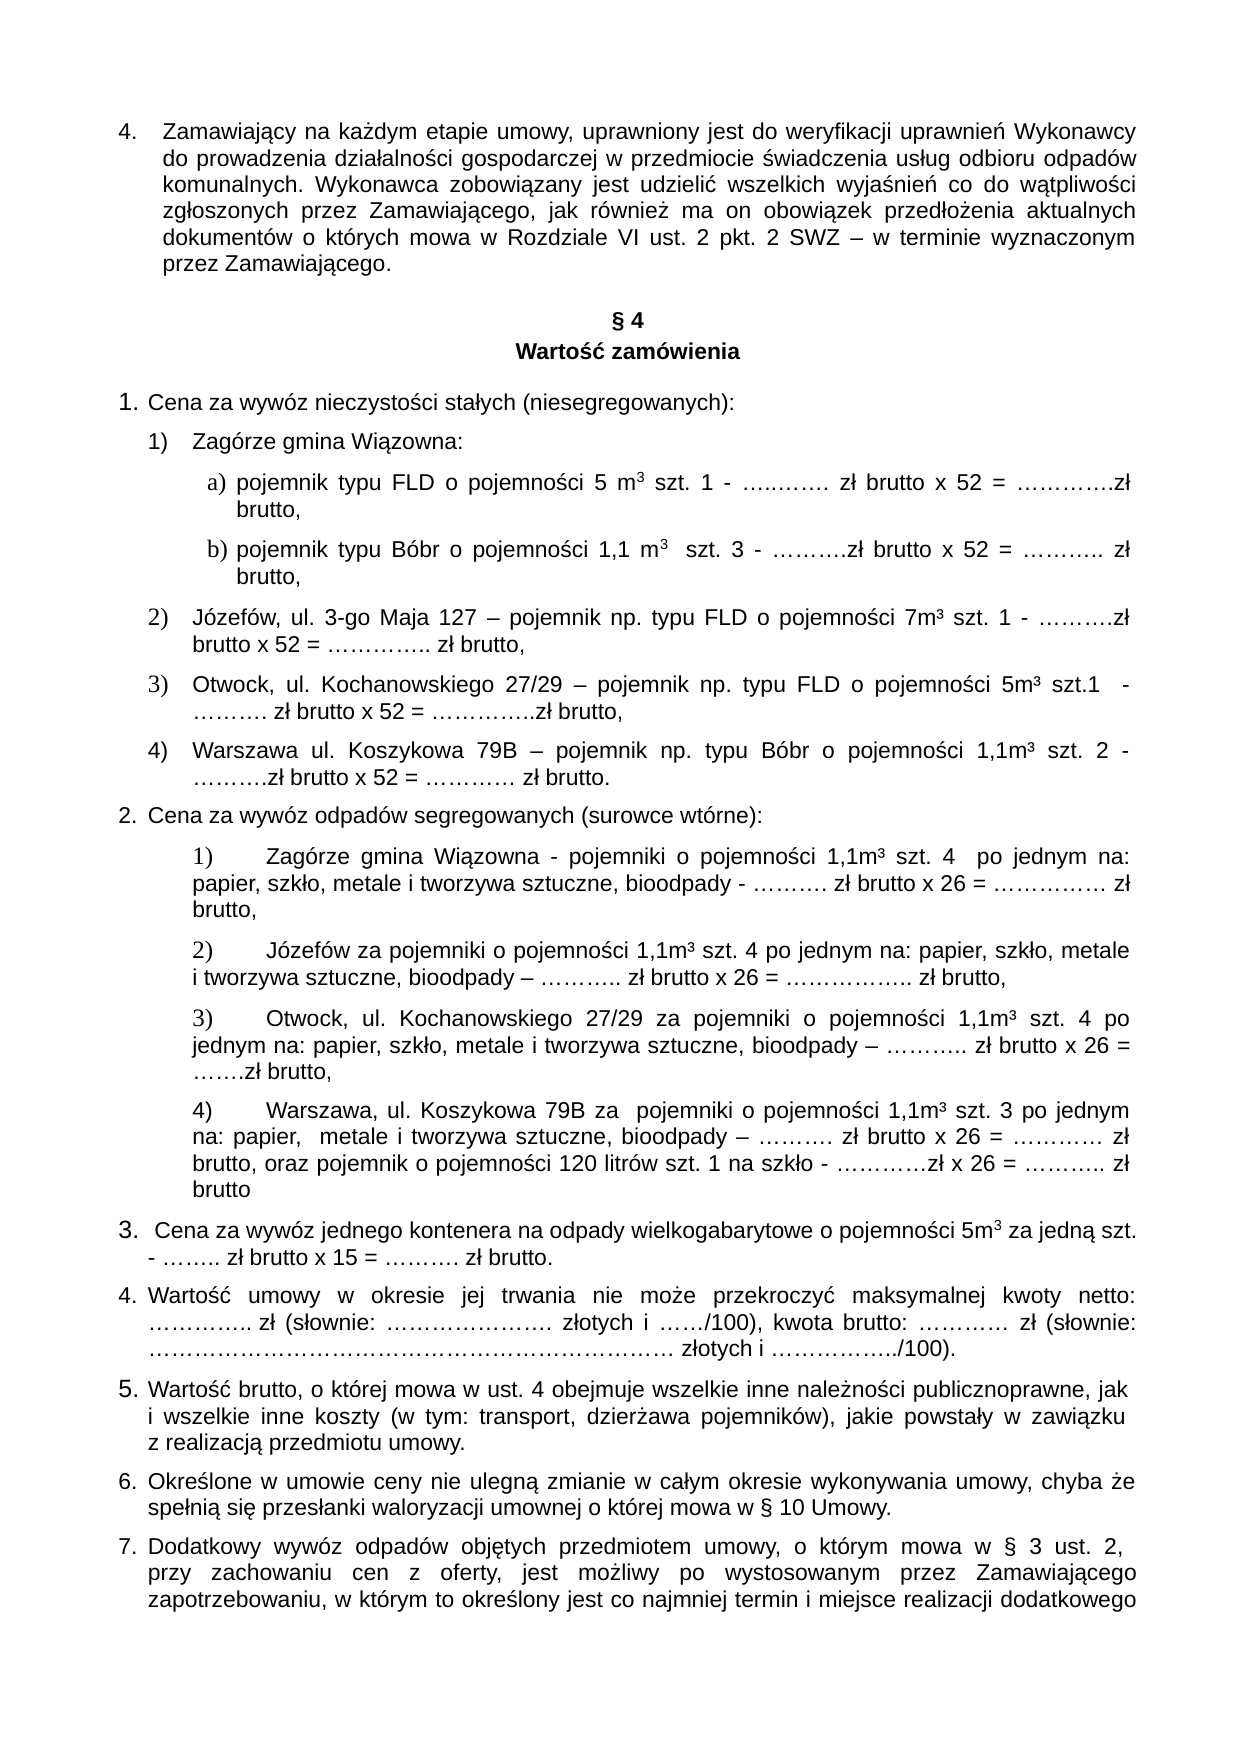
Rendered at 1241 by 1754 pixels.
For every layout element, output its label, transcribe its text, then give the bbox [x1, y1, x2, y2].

list Warszawa, ul. Koszykowa 79B za pojemniki o pojemności 1,1m³ szt. 3 po jednym na: papier, metale i tworzywa sztuczne, bioodpady – ………. zł brutto x 26 = ………… zł brutto, oraz pojemnik o pojemności 120 litrów szt. 1 na szkło - …………zł x 26 = ……….. zł brutto [192, 1097, 1131, 1202]
list Józefów, ul. 3-go Maja 127 – pojemnik np. typu FLD o pojemności 7m³ szt. 1 - ……….zł brutto x 52 = ………….. zł brutto, [148, 602, 1131, 657]
list Dodatkowy wywóz odpadów objętych przedmiotem umowy, o którym mowa w § 3 ust. 2, przy zachowaniu cen z oferty, jest możliwy po wystosowanym przez Zamawiającego zapotrzebowaniu, w którym to określony jest co najmniej termin i miejsce realizacji dodatkowego [118, 1533, 1137, 1612]
list Określone w umowie ceny nie ulegną zmianie w całym okresie wykonywania umowy, chyba że spełnią się przesłanki waloryzacji umownej o której mowa w § 10 Umowy. [118, 1468, 1137, 1521]
list Wartość umowy w okresie jej trwania nie może przekroczyć maksymalnej kwoty netto: ………….. zł (słownie: …………………. złotych i ……/100), kwota brutto: ………… zł (słownie: …………………………………………………………… złotych i ……………../100). [118, 1282, 1137, 1361]
list pojemnik typu Bóbr o pojemności 1,1 m3 szt. 3 - ……….zł brutto x 52 = ……….. zł brutto, [207, 534, 1131, 589]
list Otwock, ul. Kochanowskiego 27/29 – pojemnik np. typu FLD o pojemności 5m³ szt.1 - ………. zł brutto x 52 = …………..zł brutto, [148, 669, 1131, 725]
list Otwock, ul. Kochanowskiego 27/29 za pojemniki o pojemności 1,1m³ szt. 4 po jednym na: papier, szkło, metale i tworzywa sztuczne, bioodpady – ……….. zł brutto x 26 = …….zł brutto, [192, 1003, 1131, 1084]
list pojemnik typu FLD o pojemności 5 m3 szt. 1 - …..……. zł brutto x 52 = ………….zł brutto, [207, 467, 1131, 522]
list Zagórze gmina Wiązowna - pojemniki o pojemności 1,1m³ szt. 4 po jednym na: papier, szkło, metale i tworzywa sztuczne, bioodpady - ………. zł brutto x 26 = …………… zł brutto, [192, 841, 1131, 923]
list Zamawiający na każdym etapie umowy, uprawniony jest do weryfikacji uprawnień Wykonawcy do prowadzenia działalności gospodarczej w przedmiocie świadczenia usług odbioru odpadów komunalnych. Wykonawca zobowiązany jest udzielić wszelkich wyjaśnień co do wątpliwości zgłoszonych przez Zamawiającego, jak również ma on obowiązek przedłożenia aktualnych dokumentów o których mowa w Rozdziale VI ust. 2 pkt. 2 SWZ – w terminie wyznaczonym przez Zamawiającego. [118, 118, 1137, 276]
text § 4 Wartość zamówienia [118, 307, 1137, 364]
list Wartość brutto, o której mowa w ust. 4 obejmuje wszelkie inne należności publicznoprawne, jak i wszelkie inne koszty (w tym: transport, dzierżawa pojemników), jakie powstały w zawiązku z realizacją przedmiotu umowy. [118, 1374, 1137, 1455]
list Cena za wywóz jednego kontenera na odpady wielkogabarytowe o pojemności 5m3 za jedną szt. - …….. zł brutto x 15 = ………. zł brutto. [118, 1215, 1137, 1270]
list Cena za wywóz nieczystości stałych (niesegregowanych): [118, 387, 1137, 415]
list Warszawa ul. Koszykowa 79B – pojemnik np. typu Bóbr o pojemności 1,1m³ szt. 2 - ……….zł brutto x 52 = ………… zł brutto. [148, 737, 1131, 790]
list Cena za wywóz odpadów segregowanych (surowce wtórne): [118, 802, 1137, 829]
list Zagórze gmina Wiązowna: [148, 428, 1131, 454]
list Józefów za pojemniki o pojemności 1,1m³ szt. 4 po jednym na: papier, szkło, metale i tworzywa sztuczne, bioodpady – ……….. zł brutto x 26 = …………….. zł brutto, [192, 935, 1131, 990]
